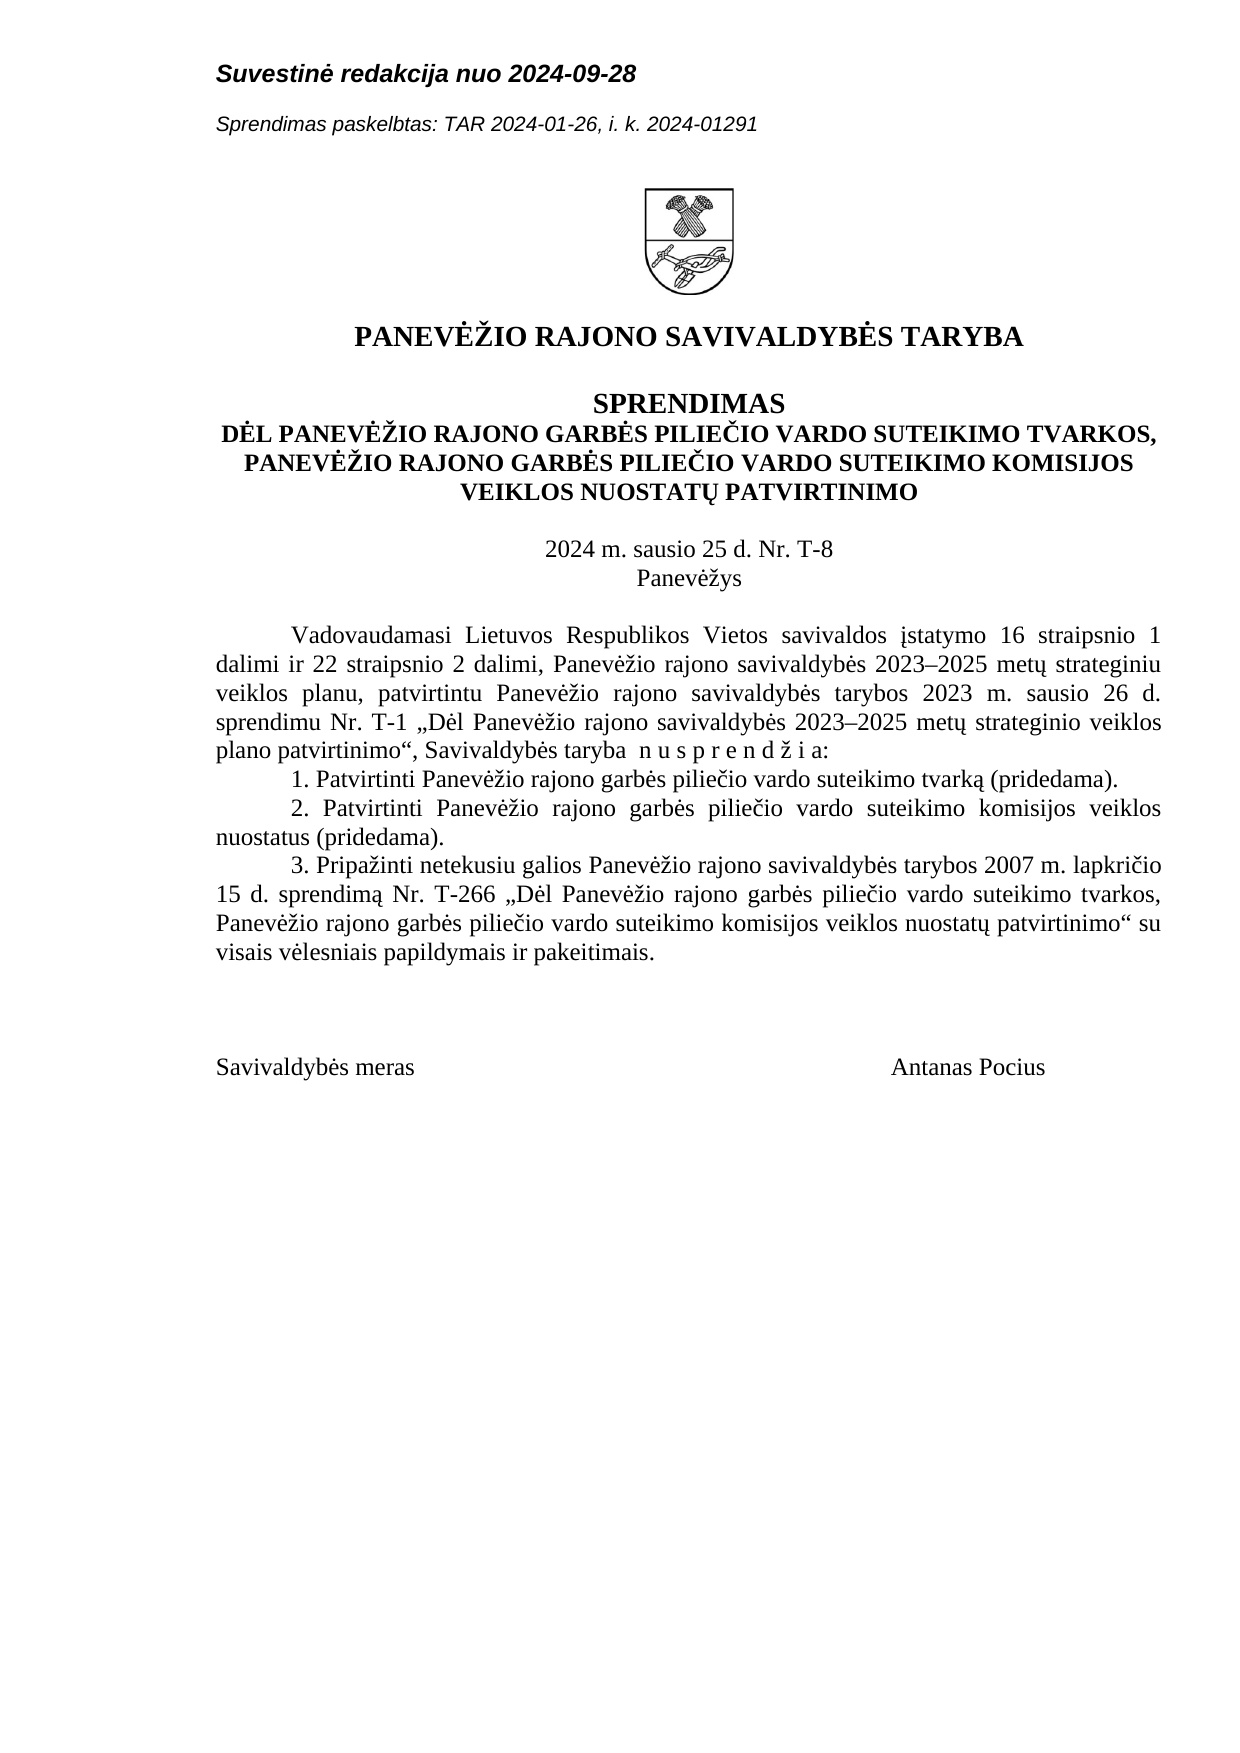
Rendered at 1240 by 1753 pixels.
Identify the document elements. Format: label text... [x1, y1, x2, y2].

text 2. Patvirtinti Panevėžio rajono garbės piliečio vardo suteikimo komisijos veiklos nuostatus (pridedama). [216, 793, 1162, 851]
text 3. Pripažinti netekusiu galios Panevėžio rajono savivaldybės tarybos 2007 m. lapkričio 15 d. sprendimą Nr. T-266 „Dėl Panevėžio rajono garbės piliečio vardo suteikimo tvarkos, Panevėžio rajono garbės piliečio vardo suteikimo komisijos veiklos nuostatų patvirtinimo“ su visais vėlesniais papildymais ir pakeitimais. [216, 851, 1162, 966]
text Panevėžys [216, 563, 1162, 592]
text SPRENDIMAS [216, 386, 1162, 419]
text 2024 m. sausio 25 d. Nr. T-8 [216, 534, 1162, 563]
text Sprendimas paskelbtas: TAR 2024-01-26, i. k. 2024-01291 [216, 112, 1162, 136]
text 1. Patvirtinti Panevėžio rajono garbės piliečio vardo suteikimo tvarką (pridedama). [216, 764, 1162, 793]
text Vadovaudamasi Lietuvos Respublikos Vietos savivaldos įstatymo 16 straipsnio 1 dalimi ir 22 straipsnio 2 dalimi, Panevėžio rajono savivaldybės 2023–2025 metų strateginiu veiklos planu, patvirtintu Panevėžio rajono savivaldybės tarybos 2023 m. sausio 26 d. sprendimu Nr. T-1 „Dėl Panevėžio rajono savivaldybės 2023–2025 metų strateginio veiklos plano patvirtinimo“, Savivaldybės taryba n u s p r e n d ž i a: [216, 621, 1162, 764]
text Savivaldybės meras Antanas Pocius [216, 1052, 1162, 1081]
text DĖL PANEVĖŽIO RAJONO GARBĖS PILIEČIO VARDO SUTEIKIMO TVARKOS, PANEVĖŽIO RAJONO GARBĖS PILIEČIO VARDO SUTEIKIMO KOMISIJOS VEIKLOS NUOSTATŲ PATVIRTINIMO [216, 419, 1162, 506]
text Suvestinė redakcija nuo 2024-09-28 [216, 59, 1162, 88]
text PANEVĖŽIO RAJONO SAVIVALDYBĖS TARYBA [216, 319, 1162, 352]
